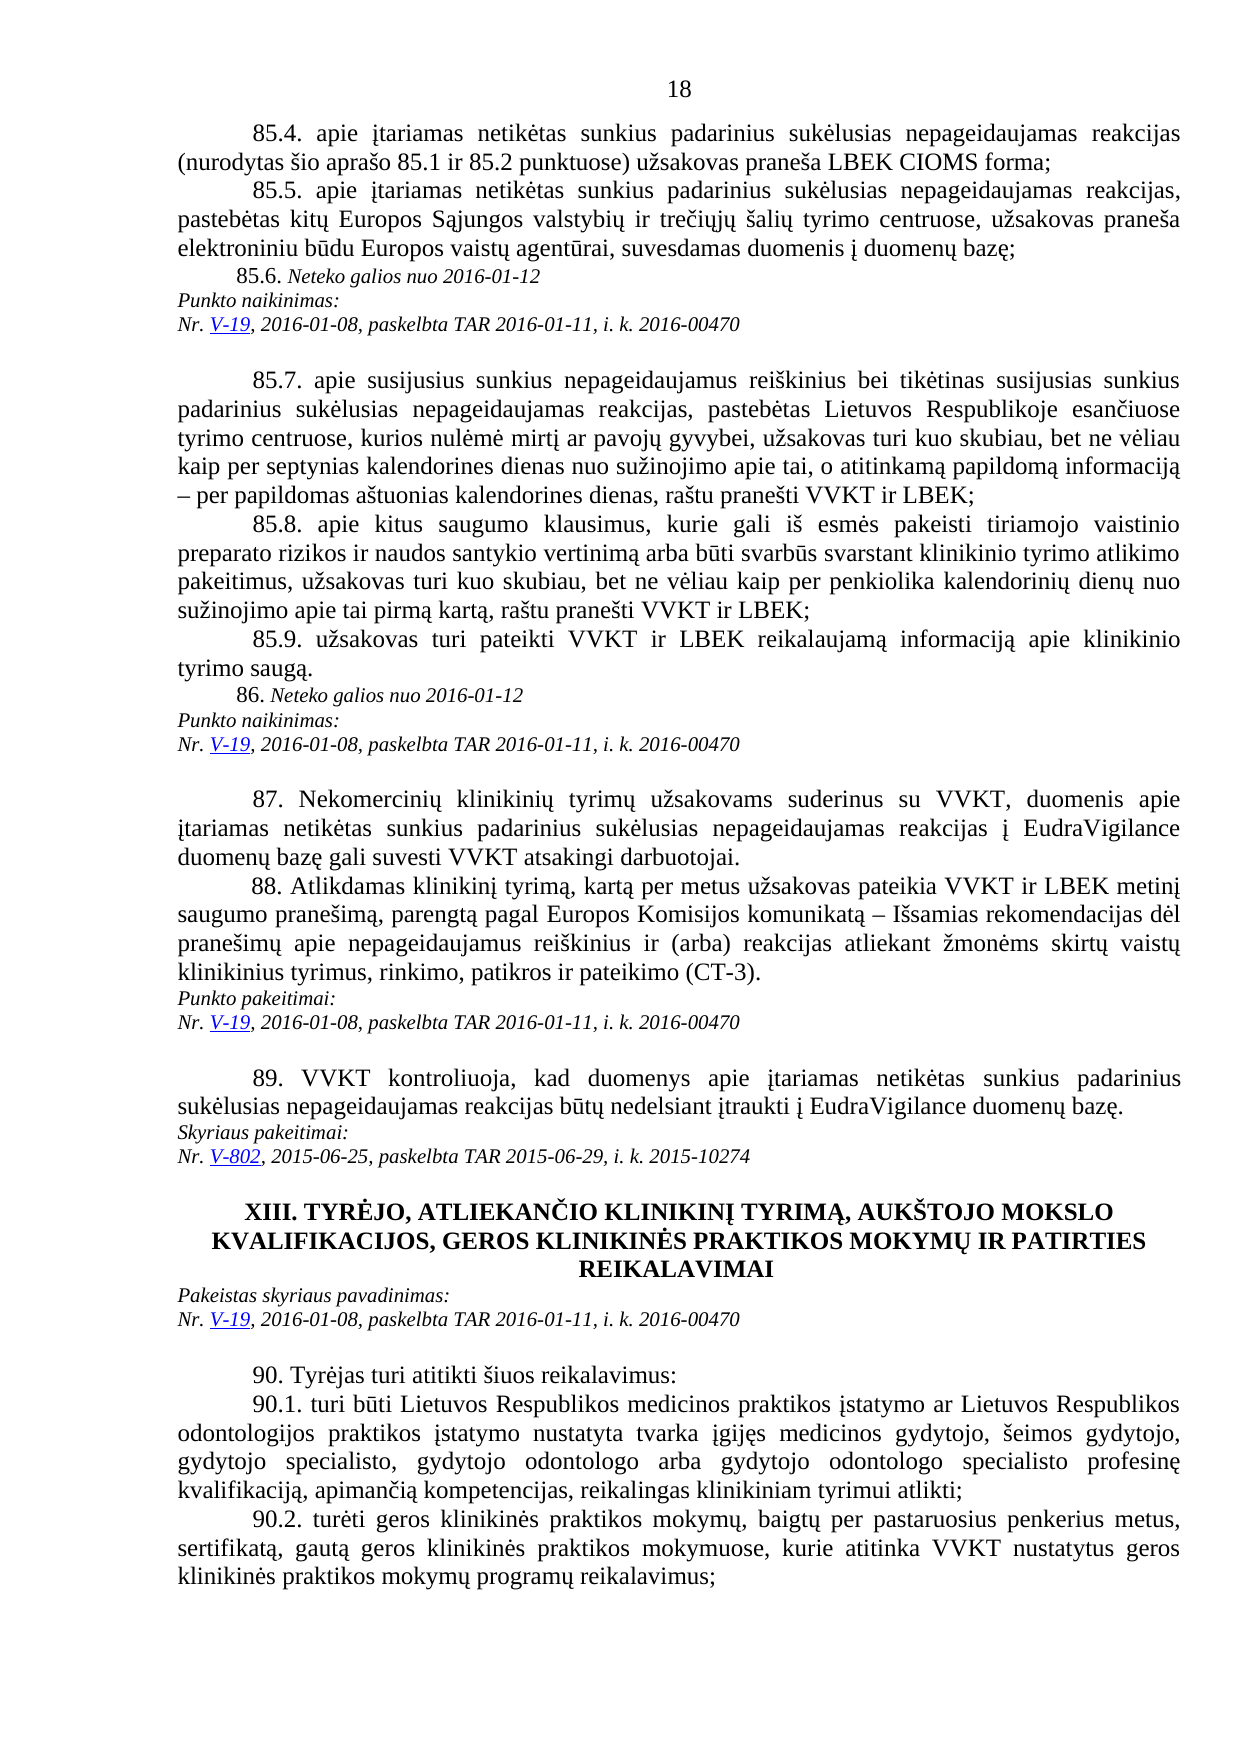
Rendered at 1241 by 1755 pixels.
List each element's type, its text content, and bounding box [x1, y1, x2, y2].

text 87. Nekomercinių klinikinių tyrimų užsakovams suderinus su VVKT, duomenis apie įtariamas netikėtas sunkius padarinius sukėlusias nepageidaujamas reakcijas į EudraVigilance duomenų bazę gali suvesti VVKT atsakingi darbuotojai. [177, 784, 1181, 871]
text 90.2. turėti geros klinikinės praktikos mokymų, baigtų per pastaruosius penkerius metus, sertifikatą, gautą geros klinikinės praktikos mokymuose, kurie atitinka VVKT nustatytus geros klinikinės praktikos mokymų programų reikalavimus; [177, 1504, 1181, 1590]
text XIII. TYRĖJO, ATLIEKANČIO KLINIKINĮ TYRIMĄ, AUKŠTOJO MOKSLO KVALIFIKACIJOS, GEROS KLINIKINĖS PRAKTIKOS MOKYMŲ IR PATIRTIES REIKALAVIMAI [177, 1197, 1181, 1283]
text 85.4. apie įtariamas netikėtas sunkius padarinius sukėlusias nepageidaujamas reakcijas (nurodytas šio aprašo 85.1 ir 85.2 punktuose) užsakovas praneša LBEK CIOMS forma; [177, 118, 1181, 176]
text Punkto naikinimas: [177, 708, 1181, 732]
text Punkto pakeitimai: [177, 986, 1181, 1010]
text Skyriaus pakeitimai: [177, 1120, 1181, 1144]
text Nr. V-19, 2016-01-08, paskelbta TAR 2016-01-11, i. k. 2016-00470 [177, 312, 1181, 336]
text 86. Neteko galios nuo 2016-01-12 [177, 681, 1181, 708]
text 90.1. turi būti Lietuvos Respublikos medicinos praktikos įstatymo ar Lietuvos Respublikos odontologijos praktikos įstatymo nustatyta tvarka įgijęs medicinos gydytojo, šeimos gydytojo, gydytojo specialisto, gydytojo odontologo arba gydytojo odontologo specialisto profesinę kvalifikaciją, apimančią kompetencijas, reikalingas klinikiniam tyrimui atlikti; [177, 1389, 1181, 1504]
text 85.7. apie susijusius sunkius nepageidaujamus reiškinius bei tikėtinas susijusias sunkius padarinius sukėlusias nepageidaujamas reakcijas, pastebėtas Lietuvos Respublikoje esančiuose tyrimo centruose, kurios nulėmė mirtį ar pavojų gyvybei, užsakovas turi kuo skubiau, bet ne vėliau kaip per septynias kalendorines dienas nuo sužinojimo apie tai, o atitinkamą papildomą informaciją – per papildomas aštuonias kalendorines dienas, raštu pranešti VVKT ir LBEK; [177, 365, 1181, 509]
text 85.8. apie kitus saugumo klausimus, kurie gali iš esmės pakeisti tiriamojo vaistinio preparato rizikos ir naudos santykio vertinimą arba būti svarbūs svarstant klinikinio tyrimo atlikimo pakeitimus, užsakovas turi kuo skubiau, bet ne vėliau kaip per penkiolika kalendorinių dienų nuo sužinojimo apie tai pirmą kartą, raštu pranešti VVKT ir LBEK; [177, 509, 1181, 624]
text Nr. V-19, 2016-01-08, paskelbta TAR 2016-01-11, i. k. 2016-00470 [177, 1307, 1181, 1331]
text Nr. V-19, 2016-01-08, paskelbta TAR 2016-01-11, i. k. 2016-00470 [177, 1010, 1181, 1034]
text Punkto naikinimas: [177, 288, 1181, 312]
text 90. Tyrėjas turi atitikti šiuos reikalavimus: [177, 1360, 1181, 1389]
text 88. Atlikdamas klinikinį tyrimą, kartą per metus užsakovas pateikia VVKT ir LBEK metinį saugumo pranešimą, parengtą pagal Europos Komisijos komunikatą – Išsamias rekomendacijas dėl pranešimų apie nepageidaujamus reiškinius ir (arba) reakcijas atliekant žmonėms skirtų vaistų klinikinius tyrimus, rinkimo, patikros ir pateikimo (CT-3). [177, 871, 1181, 986]
text Nr. V-19, 2016-01-08, paskelbta TAR 2016-01-11, i. k. 2016-00470 [177, 732, 1181, 756]
text 85.5. apie įtariamas netikėtas sunkius padarinius sukėlusias nepageidaujamas reakcijas, pastebėtas kitų Europos Sąjungos valstybių ir trečiųjų šalių tyrimo centruose, užsakovas praneša elektroniniu būdu Europos vaistų agentūrai, suvesdamas duomenis į duomenų bazę; [177, 176, 1181, 262]
text 85.6. Neteko galios nuo 2016-01-12 [177, 262, 1181, 288]
text 85.9. užsakovas turi pateikti VVKT ir LBEK reikalaujamą informaciją apie klinikinio tyrimo saugą. [177, 624, 1181, 681]
text Nr. V-802, 2015-06-25, paskelbta TAR 2015-06-29, i. k. 2015-10274 [177, 1144, 1181, 1168]
text Pakeistas skyriaus pavadinimas: [177, 1283, 1181, 1307]
text 89. VVKT kontroliuoja, kad duomenys apie įtariamas netikėtas sunkius padarinius sukėlusias nepageidaujamas reakcijas būtų nedelsiant įtraukti į EudraVigilance duomenų bazę. [177, 1063, 1181, 1120]
